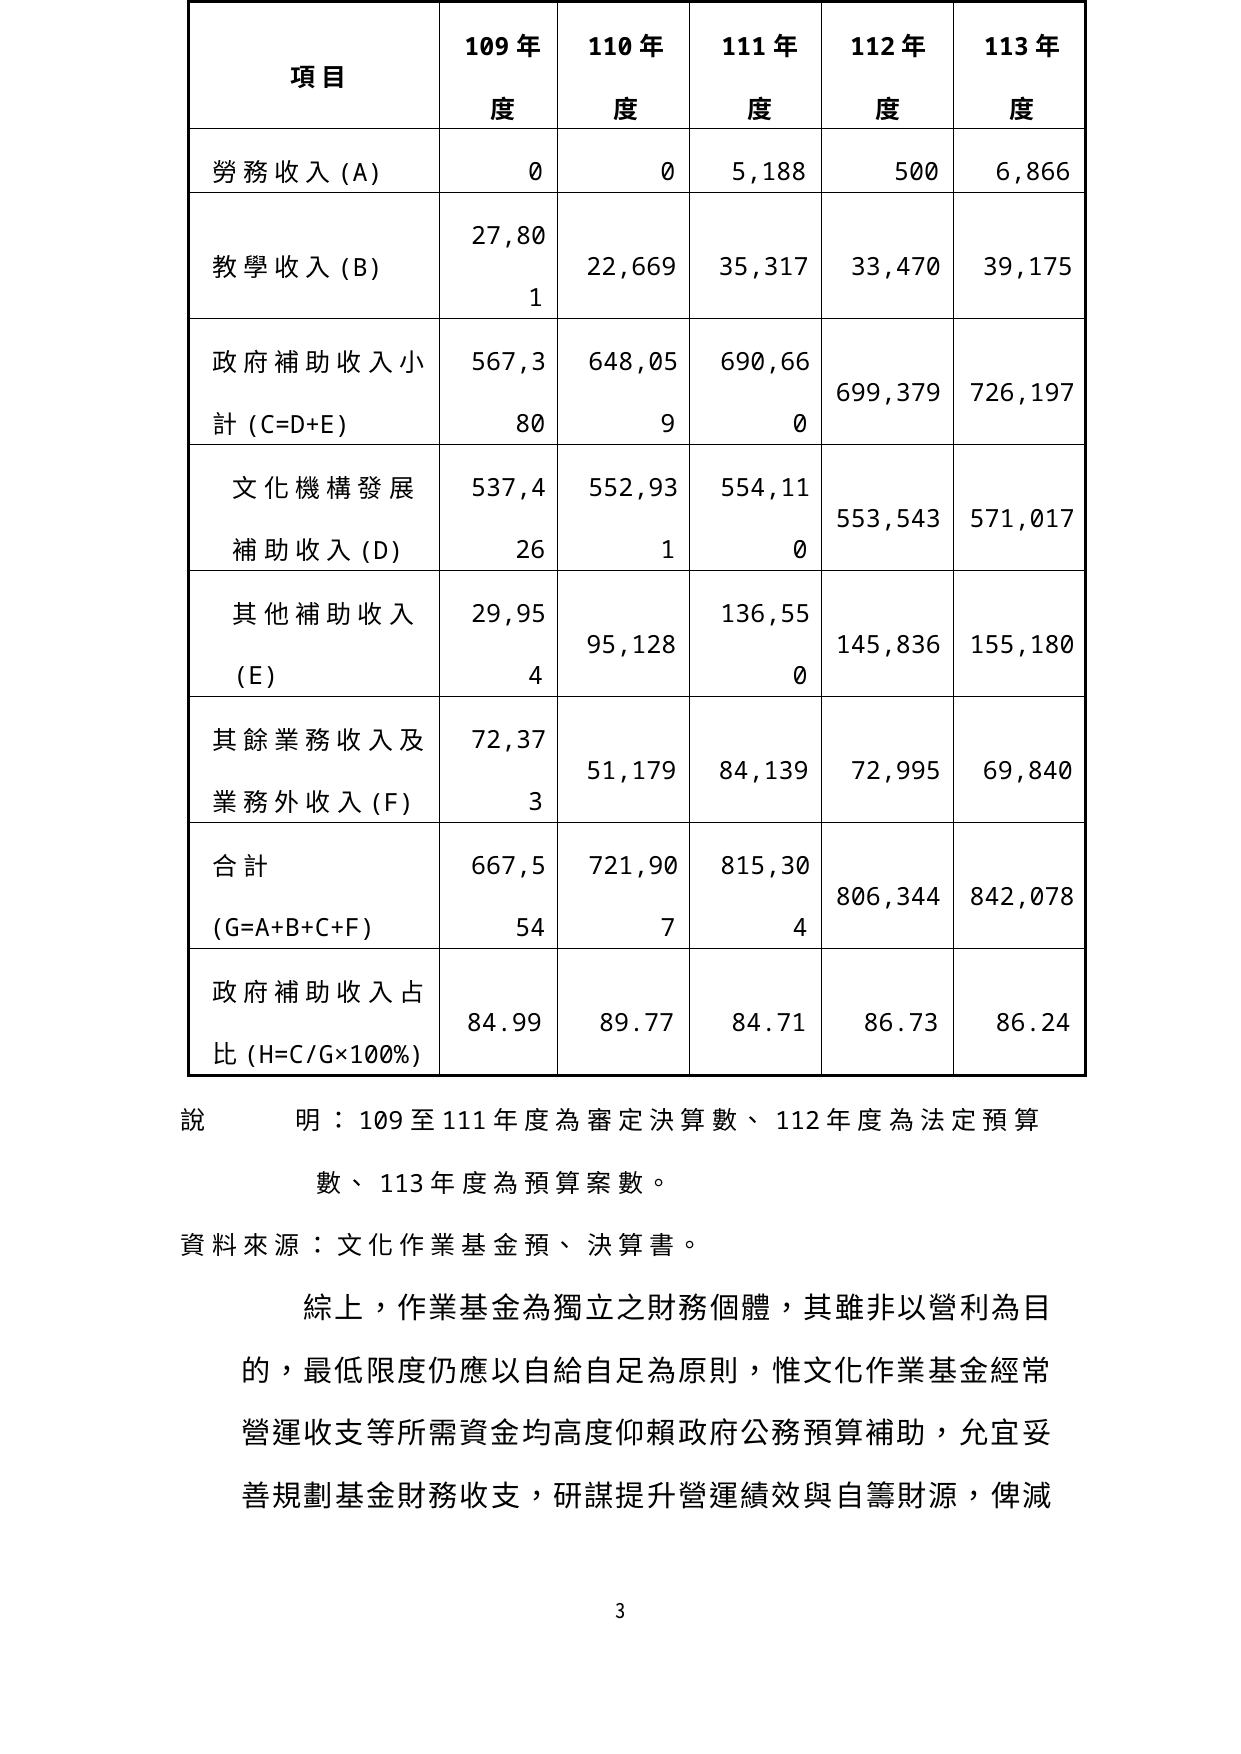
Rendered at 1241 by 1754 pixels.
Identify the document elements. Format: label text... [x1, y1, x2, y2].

table_cell 567,380 [440, 319, 557, 444]
table_header 111年度 [690, 3, 821, 128]
table_cell 553,543 [822, 445, 953, 570]
table_cell 699,379 [822, 319, 953, 444]
table_cell 806,344 [822, 823, 953, 948]
table_cell 571,017 [954, 445, 1084, 570]
table_cell 84.71 [690, 949, 821, 1074]
table_header 112年度 [822, 3, 953, 128]
table_header 113年度 [954, 3, 1084, 128]
table_cell 勞務收入(A) [190, 129, 439, 192]
table_cell 0 [558, 129, 689, 192]
table_cell 27,801 [440, 193, 557, 318]
table_cell 145,836 [822, 571, 953, 696]
table_cell 其餘業務收入及業務外收入(F) [190, 697, 439, 822]
table_cell 教學收入(B) [190, 193, 439, 318]
table_cell 155,180 [954, 571, 1084, 696]
text 資料來源：文化作業基金預、決算書。 [177, 1202, 1063, 1264]
table_cell 72,995 [822, 697, 953, 822]
table_cell 22,669 [558, 193, 689, 318]
table_cell 667,554 [440, 823, 557, 948]
table_cell 29,954 [440, 571, 557, 696]
table_cell 726,197 [954, 319, 1084, 444]
table_cell 5,188 [690, 129, 821, 192]
table_cell 51,179 [558, 697, 689, 822]
table_cell 合計(G=A+B+C+F) [190, 823, 439, 948]
table_cell 815,304 [690, 823, 821, 948]
table_cell 33,470 [822, 193, 953, 318]
table_cell 95,128 [558, 571, 689, 696]
table_header 項目 [190, 3, 439, 128]
table_cell 84,139 [690, 697, 821, 822]
table_cell 69,840 [954, 697, 1084, 822]
table_header 110年度 [558, 3, 689, 128]
table_cell 文化機構發展補助收入(D) [190, 445, 439, 570]
table_cell 86.24 [954, 949, 1084, 1074]
table_cell 72,373 [440, 697, 557, 822]
table_cell 6,866 [954, 129, 1084, 192]
table_cell 721,907 [558, 823, 689, 948]
table_cell 500 [822, 129, 953, 192]
table_cell 其他補助收入(E) [190, 571, 439, 696]
table_cell 537,426 [440, 445, 557, 570]
table_cell 89.77 [558, 949, 689, 1074]
table_cell 84.99 [440, 949, 557, 1074]
table_cell 690,660 [690, 319, 821, 444]
table_cell 政府補助收入占比(H=C/G×100%) [190, 949, 439, 1074]
table_cell 552,931 [558, 445, 689, 570]
table_header 109年度 [440, 3, 557, 128]
table_cell 35,317 [690, 193, 821, 318]
text 說 明：109至111年度為審定決算數、112年度為法定預算數、113年度為預算案數。 [177, 1077, 1063, 1202]
table_cell 政府補助收入小計(C=D+E) [190, 319, 439, 444]
table_cell 842,078 [954, 823, 1084, 948]
text 綜上，作業基金為獨立之財務個體，其雖非以營利為目的，最低限度仍應以自給自足為原則，惟文化作業基金經常營運收支等所需資金均高度仰賴政府公務預算補助，允宜妥善規劃基金財務收支，研謀提升營運績效與自籌財源，俾減 [236, 1264, 1063, 1514]
table_cell 554,110 [690, 445, 821, 570]
table_cell 39,175 [954, 193, 1084, 318]
table_cell 0 [440, 129, 557, 192]
table_cell 86.73 [822, 949, 953, 1074]
table_cell 648,059 [558, 319, 689, 444]
table_cell 136,550 [690, 571, 821, 696]
